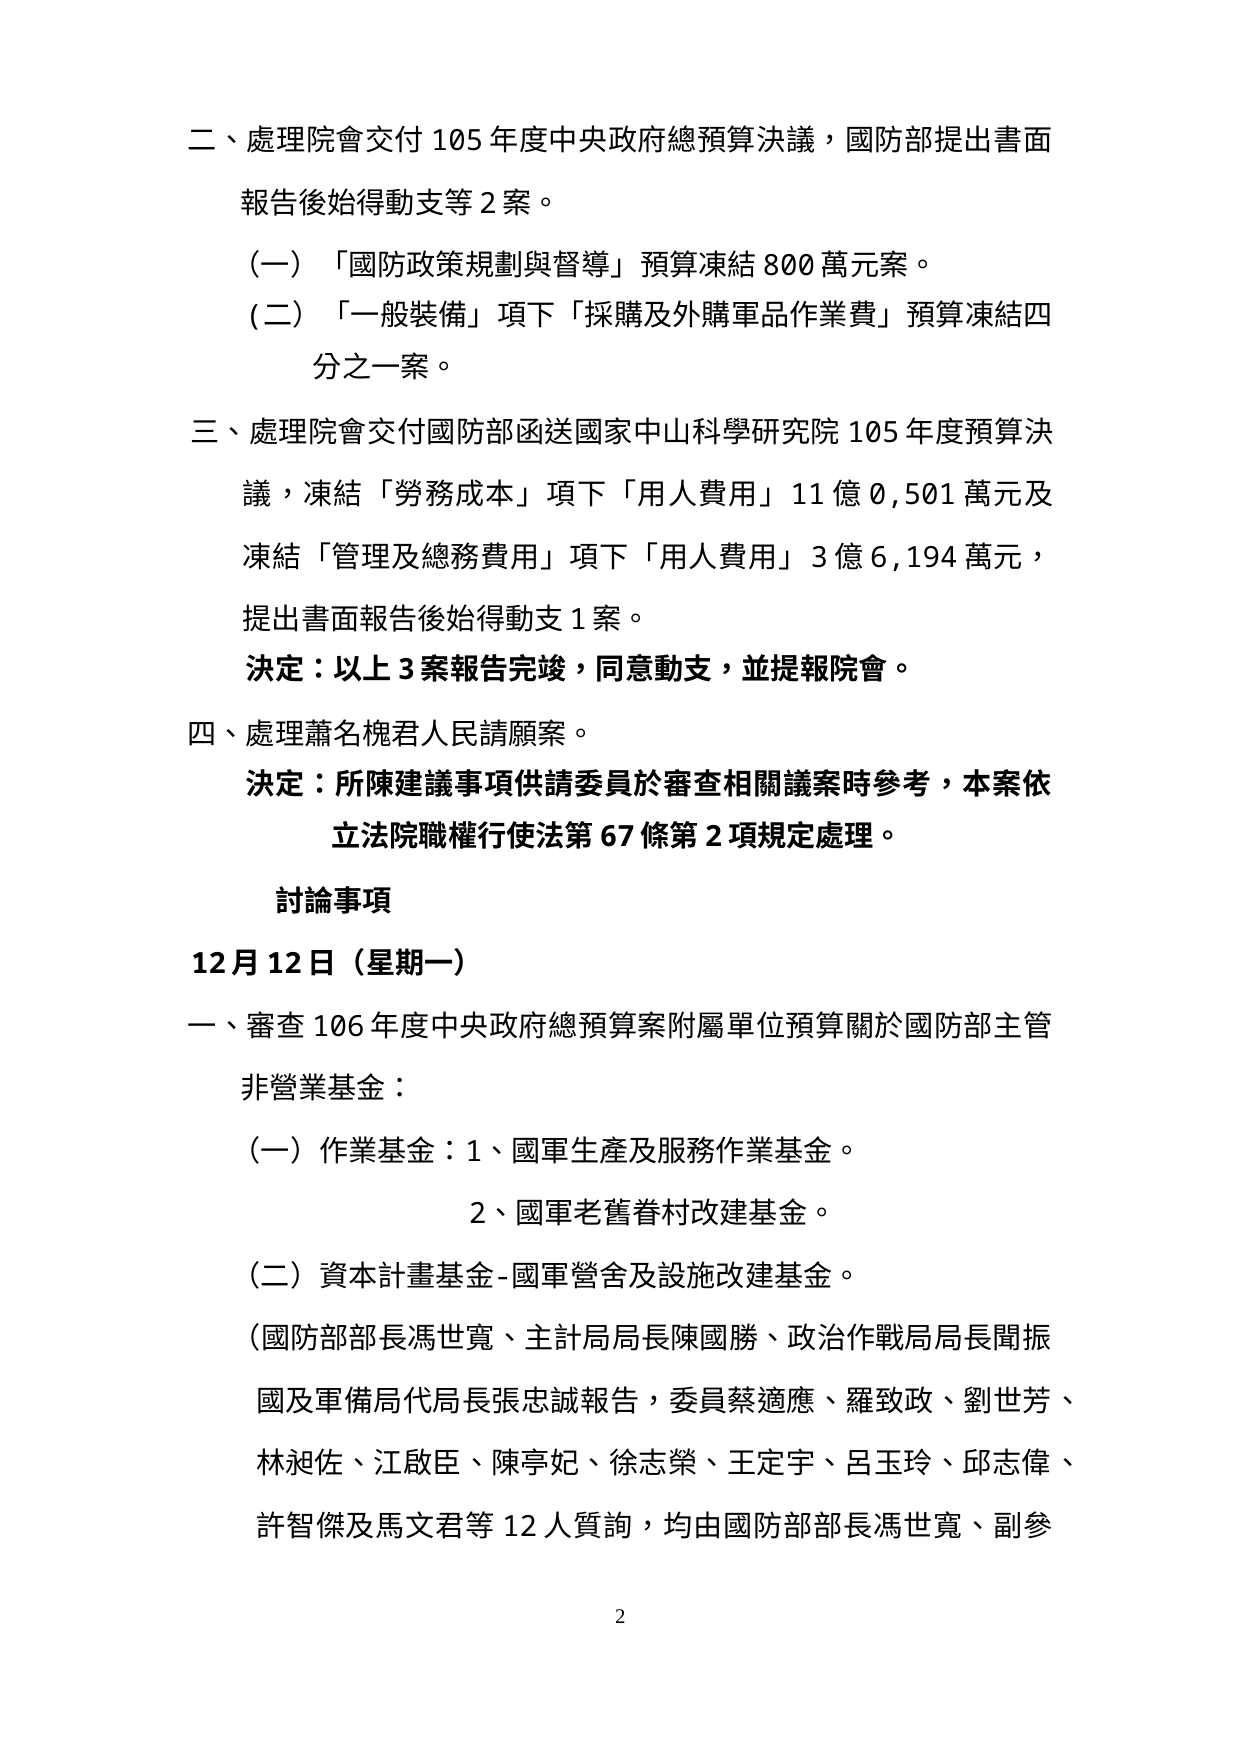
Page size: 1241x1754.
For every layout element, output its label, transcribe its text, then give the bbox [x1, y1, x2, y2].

text (二）「一般裝備」項下「採購及外購軍品作業費」預算凍結四分之一案。 [245, 284, 1053, 388]
text （國防部部長馮世寬、主計局局長陳國勝、政治作戰局局長聞振國及軍備局代局長張忠誠報告，委員蔡適應、羅致政、劉世芳、林昶佐、江啟臣、陳亭妃、徐志榮、王定宇、呂玉玲、邱志偉、許智傑及馬文君等12人質詢，均由國防部部長馮世寬、副參謀總長兼執行官蒲澤春、政務辦公室代主任韓岡明、政治作戰局局長聞振國、軍備局代局長張忠誠、軍醫局局長吳怡昌、資源規劃司司長陳正棋、情報參謀次長室次長張延廷、作戰及計畫參謀次長室次長姜振中、通信電子資訊參謀次長室次長李廷盛、空軍司令部參謀長范大維、後備指揮部參謀長李世國、軍事新聞處處長陳中吉及軍眷服務處處長高士桓等即席答復。） [231, 1294, 1053, 1544]
text （一）作業基金：1、國軍生產及服務作業基金。 [231, 1107, 1053, 1169]
text 2、國軍老舊眷村改建基金。 [255, 1169, 1053, 1232]
text （二）資本計畫基金-國軍營舍及設施改建基金。 [231, 1232, 1053, 1294]
text 12月12日（星期一） [191, 919, 1053, 982]
text 四、處理蕭名槐君人民請願案。 [187, 690, 1053, 752]
text 一、審查106年度中央政府總預算案附屬單位預算關於國防部主管非營業基金： [187, 982, 1053, 1107]
text 三、處理院會交付國防部函送國家中山科學研究院105年度預算決議，凍結「勞務成本」項下「用人費用」11億0,501萬元及凍結「管理及總務費用」項下「用人費用」3億6,194萬元，提出書面報告後始得動支1案。 [190, 388, 1053, 638]
text 決定：以上3案報告完竣，同意動支，並提報院會。 [187, 638, 1053, 690]
text 二、處理院會交付105年度中央政府總預算決議，國防部提出書面報告後始得動支等2案。 [187, 96, 1053, 221]
text 決定：所陳建議事項供請委員於審查相關議案時參考，本案依立法院職權行使法第67條第2項規定處理。 [245, 752, 1053, 857]
text 討論事項 [187, 857, 1053, 919]
text （一）「國防政策規劃與督導」預算凍結800萬元案。 [231, 221, 1053, 284]
